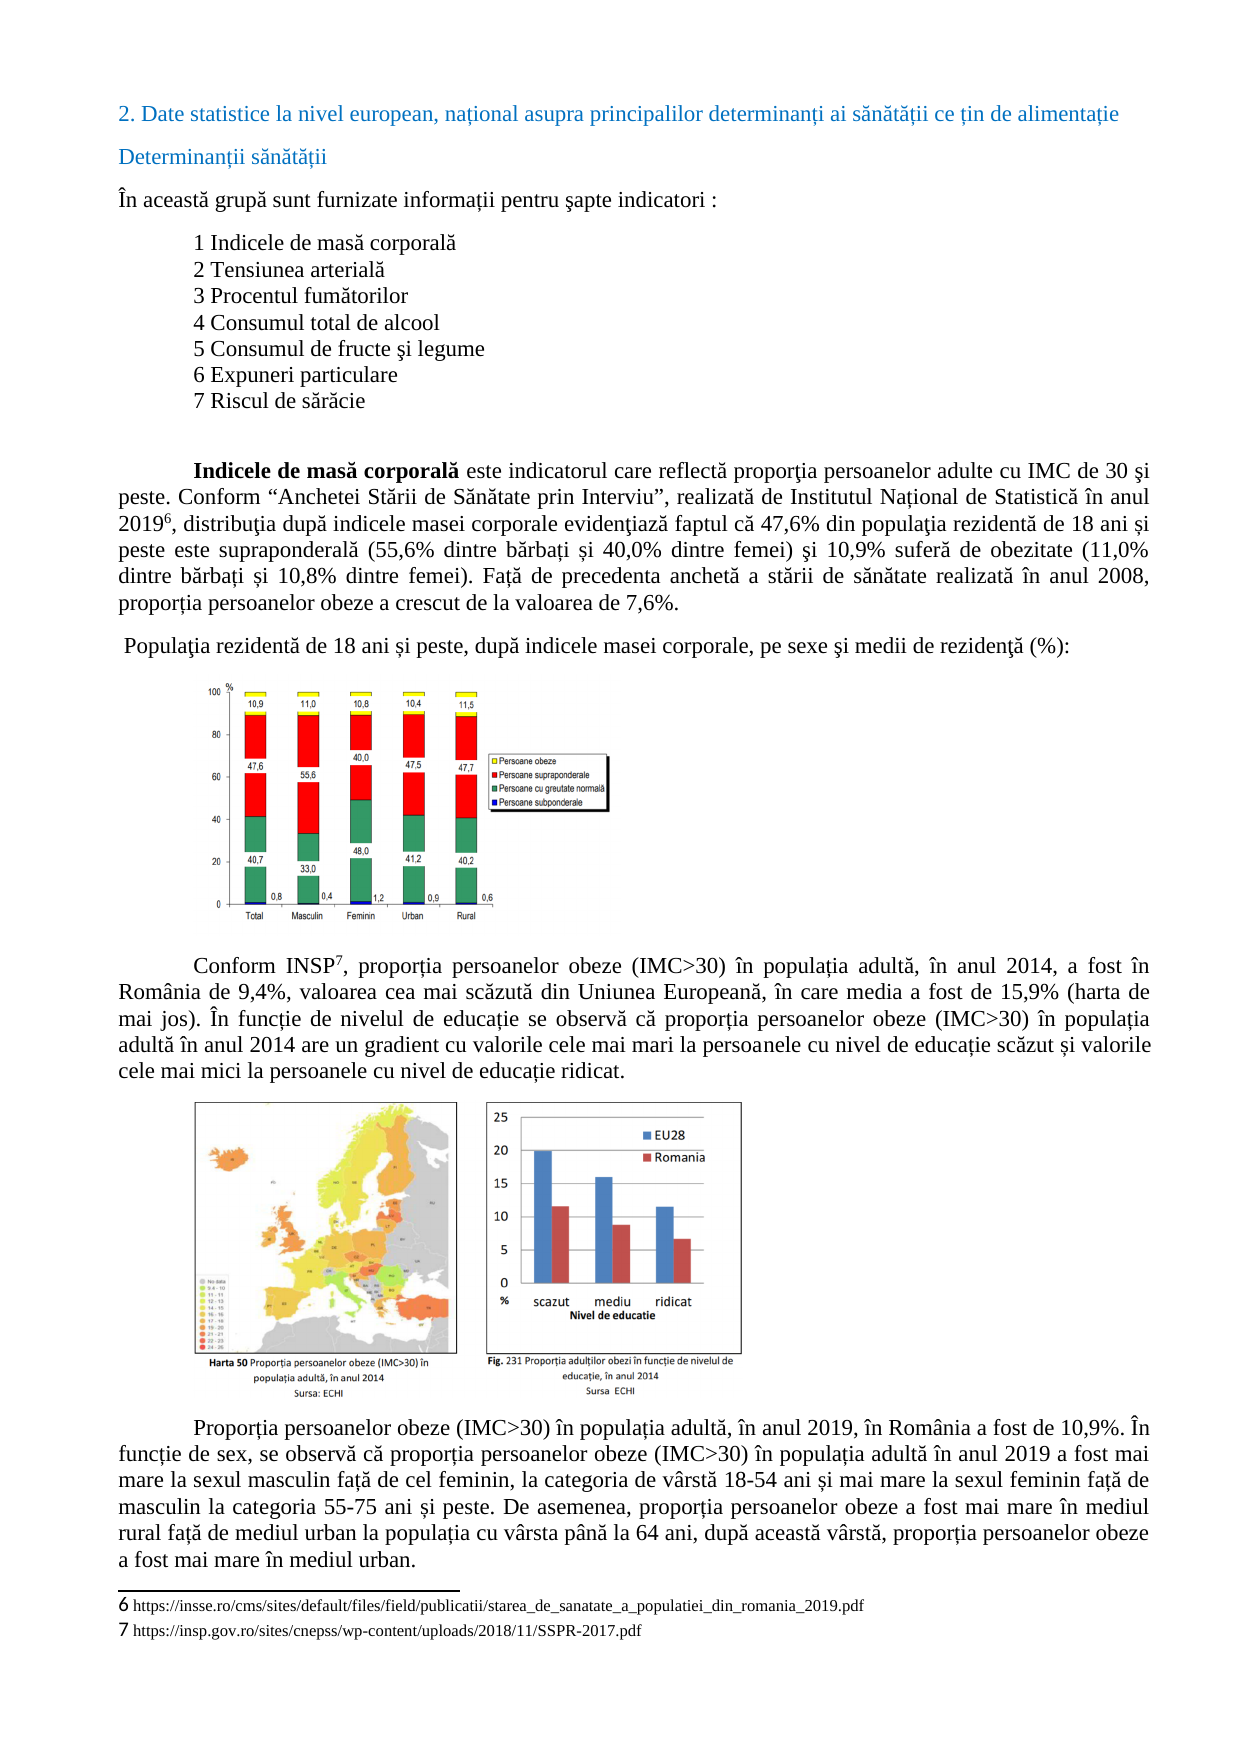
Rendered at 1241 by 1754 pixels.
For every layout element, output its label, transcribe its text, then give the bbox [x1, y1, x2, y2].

text 1 Indicele de masă corporală [193, 229, 1152, 256]
text Indicele de masă corporală este indicatorul care reflectă proporţia persoanelor adulte cu IMC de 30 şi peste. Conform “Anchetei Stării de Sănătate prin Interviu”, realizată de Institutul Național de Statistică în anul 2019, distribuţia după indicele masei corporale evidenţiază faptul că 47,6% din populaţia rezidentă de 18 ani și peste este supraponderală (55,6% dintre bărbați și 40,0% dintre femei) şi 10,9% suferă de obezitate (11,0% dintre bărbați și 10,8% dintre femei). Față de precedenta anchetă a stării de sănătate realizată în anul 2008, proporția persoanelor obeze a crescut de la valoarea de 7,6%. [118, 457, 1152, 615]
text 3 Procentul fumătorilor [193, 282, 1152, 308]
text Proporția persoanelor obeze (IMC>30) în populația adultă, în anul 2019, în România a fost de 10,9%. În funcție de sex, se observă că proporția persoanelor obeze (IMC>30) în populația adultă în anul 2019 a fost mai mare la sexul masculin față de cel feminin, la categoria de vârstă 18-54 ani și mai mare la sexul feminin față de masculin la categoria 55-75 ani și peste. De asemenea, proporția persoanelor obeze a fost mai mare în mediul rural față de mediul urban la populația cu vârsta până la 64 ani, după această vârstă, proporția persoanelor obeze a fost mai mare în mediul urban. [118, 1414, 1152, 1572]
text Populaţia rezidentă de 18 ani și peste, după indicele masei corporale, pe sexe şi medii de rezidenţă (%): [118, 632, 1152, 658]
text 7 Riscul de sărăcie [193, 388, 1152, 414]
text https://insse.ro/cms/sites/default/files/field/publicatii/starea_de_sanatate_a_populatiei_din_romania_2019.pdf [118, 1591, 1152, 1616]
text https://insp.gov.ro/sites/cnepss/wp-content/uploads/2018/11/SSPR-2017.pdf [118, 1616, 1152, 1642]
text Conform INSP, proporția persoanelor obeze (IMC>30) în populația adultă, în anul 2014, a fost în România de 9,4%, valoarea cea mai scăzută din Uniunea Europeană, în care media a fost de 15,9% (harta de mai jos). În funcție de nivelul de educație se observă că proporția persoanelor obeze (IMC>30) în populația adultă în anul 2014 are un gradient cu valorile cele mai mari la persoanele cu nivel de educație scăzut și valorile cele mai mici la persoanele cu nivel de educație ridicat. [118, 952, 1152, 1084]
text 5 Consumul de fructe şi legume [193, 335, 1152, 361]
text 2. Date statistice la nivel european, național asupra principalilor determinanți ai sănătății ce țin de alimentație [118, 100, 1152, 127]
text Determinanții sănătății [118, 143, 1152, 170]
text 4 Consumul total de alcool [193, 308, 1152, 335]
text 2 Tensiunea arterială [193, 256, 1152, 282]
text În această grupă sunt furnizate informații pentru şapte indicatori : [118, 186, 1152, 213]
text 6 Expuneri particulare [193, 361, 1152, 388]
